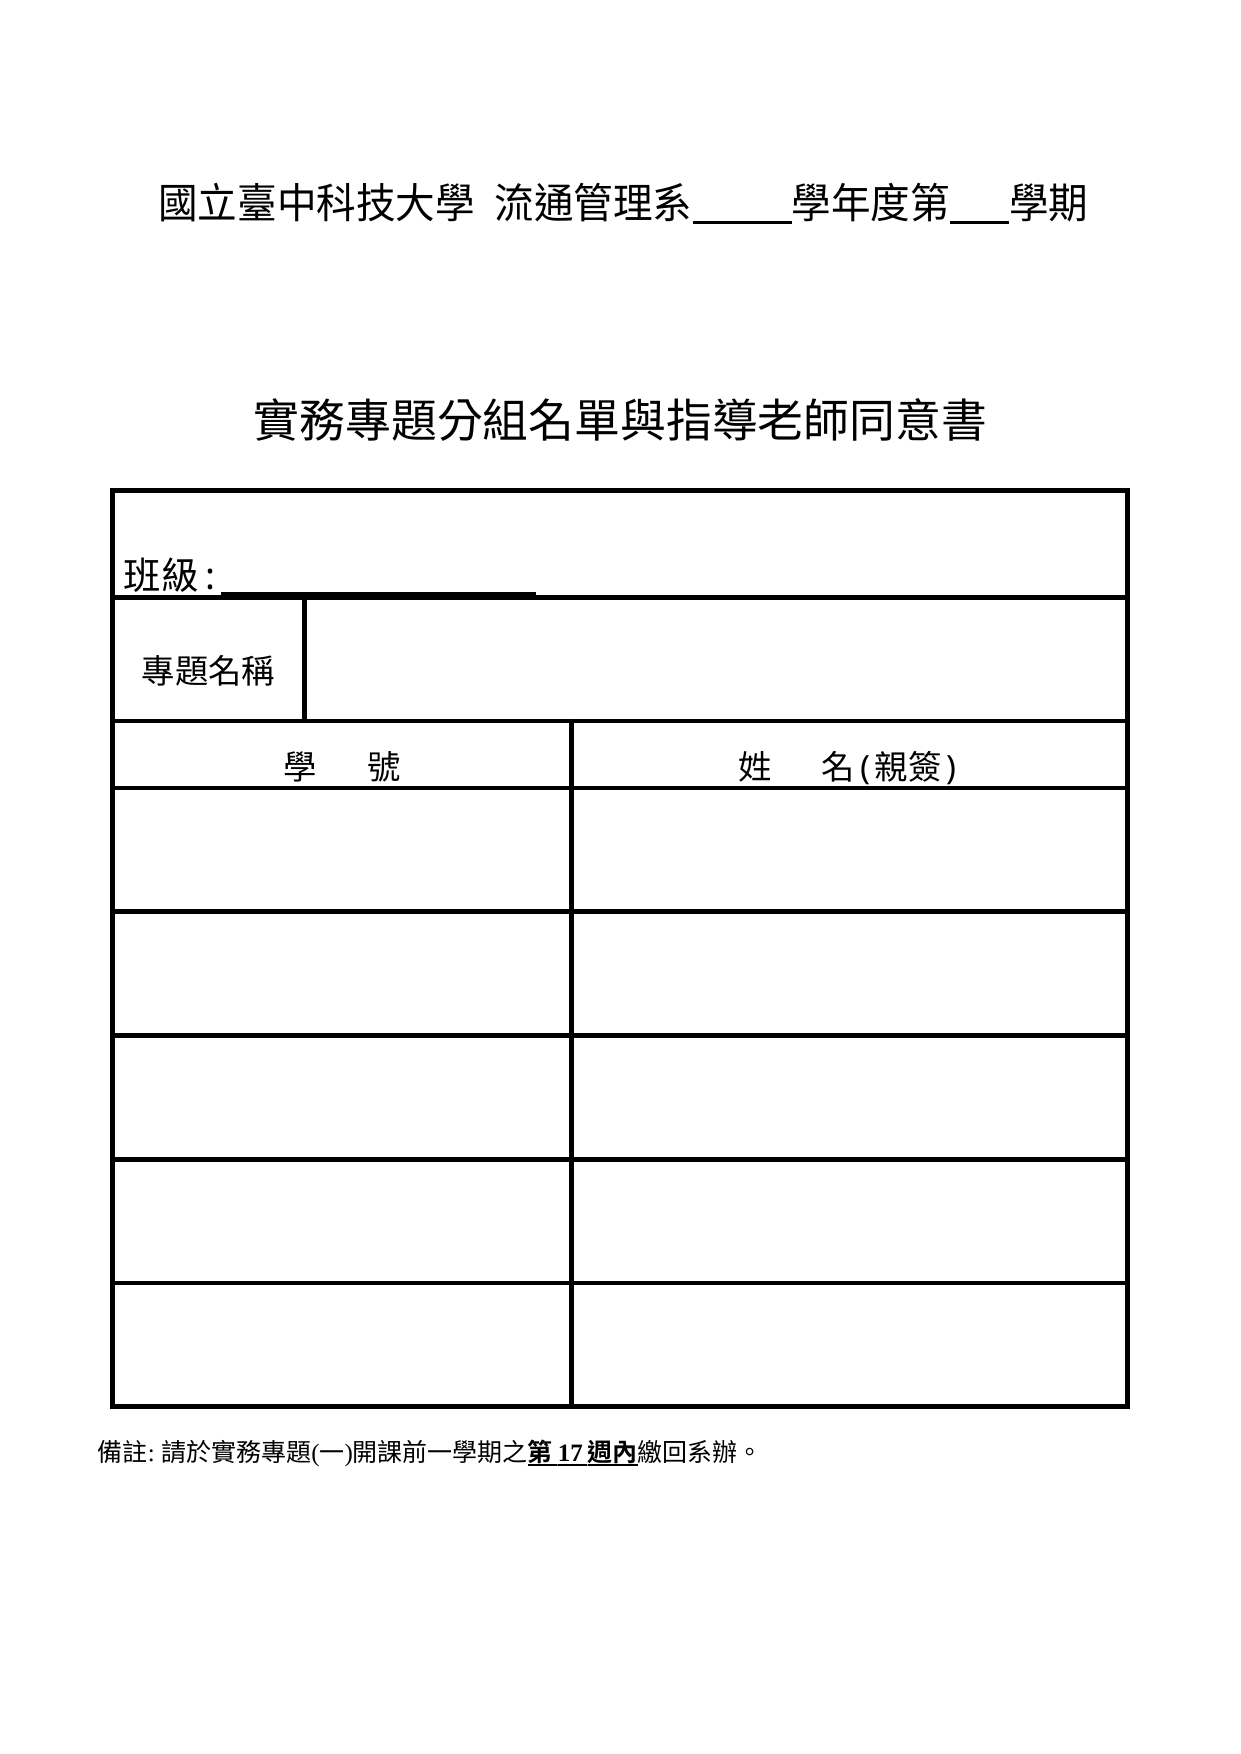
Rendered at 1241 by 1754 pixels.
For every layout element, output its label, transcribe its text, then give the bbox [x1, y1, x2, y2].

table_cell [115, 1038, 569, 1157]
table_cell [574, 1162, 1125, 1281]
table_header 班級: [115, 493, 1125, 595]
text 備註: 請於實務專題(一)開課前一學期之第17週內繳回系辦。 [98, 1409, 1128, 1472]
table_cell 姓 名(親簽) [574, 723, 1125, 786]
table_cell [115, 914, 569, 1033]
table_cell [115, 790, 569, 909]
table_cell [574, 1285, 1125, 1404]
table_cell [115, 1285, 569, 1404]
table_cell [307, 600, 1125, 718]
table_cell [115, 1162, 569, 1281]
text 實務專題分組名單與指導老師同意書 [112, 344, 1128, 469]
table_cell 學 號 [115, 723, 569, 786]
table_cell 專題名稱 [115, 600, 302, 718]
text 國立臺中科技大學 流通管理系 學年度第 學期 [68, 158, 1178, 221]
table_cell [574, 914, 1125, 1033]
table_cell [574, 790, 1125, 909]
table_cell [574, 1038, 1125, 1157]
